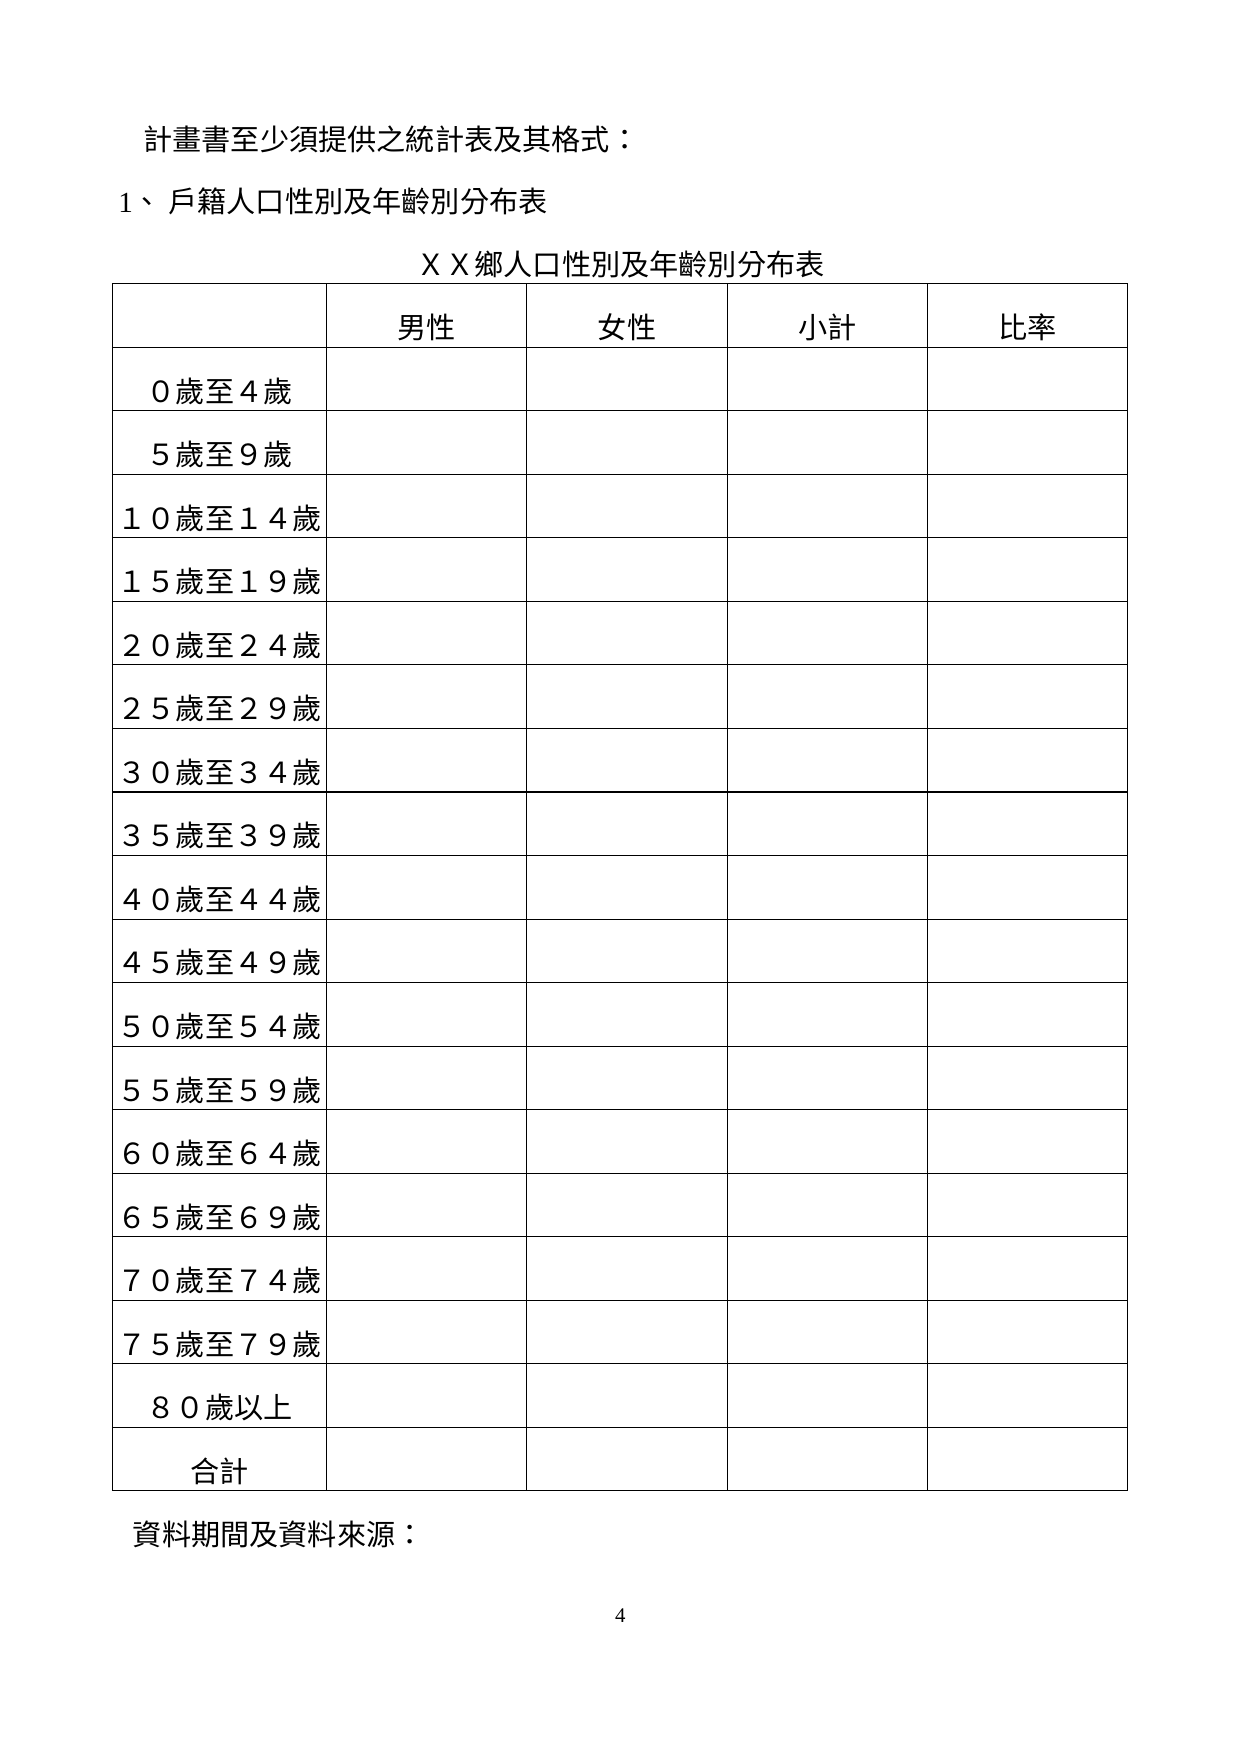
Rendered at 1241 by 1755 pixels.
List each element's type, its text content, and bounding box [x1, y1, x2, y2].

table_header 比率 [928, 284, 1127, 347]
table_cell [527, 983, 727, 1046]
table_cell [928, 729, 1127, 791]
table_cell [728, 1110, 927, 1173]
table_cell ５０歲至５４歲 [113, 983, 326, 1046]
table_cell [728, 348, 927, 410]
text 資料期間及資料來源： [118, 1491, 1122, 1554]
table_cell [928, 1237, 1127, 1300]
table_cell [728, 411, 927, 474]
table_cell [327, 1364, 526, 1427]
table_cell [327, 602, 526, 664]
table_cell [728, 1364, 927, 1427]
table_cell [728, 1237, 927, 1300]
table_cell [928, 602, 1127, 664]
table_header [113, 284, 326, 347]
table_cell ３０歲至３４歲 [113, 729, 326, 791]
table_header 女性 [527, 284, 727, 347]
table_cell [327, 665, 526, 728]
table_cell ７０歲至７４歲 [113, 1237, 326, 1300]
table_cell [928, 1110, 1127, 1173]
table_cell [928, 1174, 1127, 1236]
table_cell [527, 348, 727, 410]
table_cell [527, 1364, 727, 1427]
table_cell [527, 1301, 727, 1363]
table_cell [928, 411, 1127, 474]
table_cell [728, 475, 927, 537]
table_cell [928, 1428, 1127, 1490]
table_cell [527, 920, 727, 982]
table_cell [527, 793, 727, 855]
table_cell [928, 1047, 1127, 1109]
table_cell [728, 1174, 927, 1236]
table_cell [527, 1237, 727, 1300]
table_cell 合計 [113, 1428, 326, 1490]
table_cell [327, 1110, 526, 1173]
table_cell ２５歲至２９歲 [113, 665, 326, 728]
table_cell [327, 1174, 526, 1236]
table_cell [327, 475, 526, 537]
table_cell ５５歲至５９歲 [113, 1047, 326, 1109]
table_cell ７５歲至７９歲 [113, 1301, 326, 1363]
table_cell [728, 856, 927, 918]
table_cell [527, 1047, 727, 1109]
table_cell ８０歲以上 [113, 1364, 326, 1427]
table_cell [728, 665, 927, 728]
table_cell [728, 602, 927, 664]
table_cell [527, 856, 727, 918]
table_cell [728, 538, 927, 601]
table_cell [928, 1301, 1127, 1363]
table_cell [327, 348, 526, 410]
table_header 男性 [327, 284, 526, 347]
table_cell ０歲至４歲 [113, 348, 326, 410]
table_cell [527, 1174, 727, 1236]
table_cell ６０歲至６４歲 [113, 1110, 326, 1173]
table_cell [728, 1047, 927, 1109]
table_cell １５歲至１９歲 [113, 538, 326, 601]
table_cell [527, 665, 727, 728]
table_cell [928, 920, 1127, 982]
table_cell [327, 983, 526, 1046]
table_cell ２０歲至２４歲 [113, 602, 326, 664]
table_cell [327, 856, 526, 918]
text 計畫書至少須提供之統計表及其格式： [143, 96, 1122, 158]
table_cell [327, 793, 526, 855]
table_cell [928, 665, 1127, 728]
table_cell [728, 983, 927, 1046]
table_cell [928, 1364, 1127, 1427]
table_cell [327, 920, 526, 982]
table_cell [928, 475, 1127, 537]
table_cell [928, 348, 1127, 410]
table_cell ５歲至９歲 [113, 411, 326, 474]
table_cell [728, 1428, 927, 1490]
table_cell [928, 983, 1127, 1046]
table_cell [527, 602, 727, 664]
table_cell [327, 411, 526, 474]
table_cell １０歲至１４歲 [113, 475, 326, 537]
table_cell [527, 538, 727, 601]
table_cell [728, 1301, 927, 1363]
table_cell [527, 411, 727, 474]
table_cell [527, 1428, 727, 1490]
list 戶籍人口性別及年齡別分布表 [118, 158, 1122, 221]
table_cell [327, 729, 526, 791]
table_cell [728, 793, 927, 855]
table_cell ４５歲至４９歲 [113, 920, 326, 982]
table_cell [527, 475, 727, 537]
table_header 小計 [728, 284, 927, 347]
table_cell [527, 729, 727, 791]
table_cell [527, 1110, 727, 1173]
table_cell [327, 1428, 526, 1490]
text ＸＸ鄉人口性別及年齡別分布表 [118, 221, 1122, 283]
table_cell [928, 793, 1127, 855]
table_cell [728, 920, 927, 982]
table_cell ６５歲至６９歲 [113, 1174, 326, 1236]
table_cell ４０歲至４４歲 [113, 856, 326, 918]
table_cell ３５歲至３９歲 [113, 793, 326, 855]
table_cell [327, 538, 526, 601]
table_cell [928, 856, 1127, 918]
table_cell [327, 1237, 526, 1300]
table_cell [327, 1047, 526, 1109]
table_cell [327, 1301, 526, 1363]
table_cell [928, 538, 1127, 601]
table_cell [728, 729, 927, 791]
